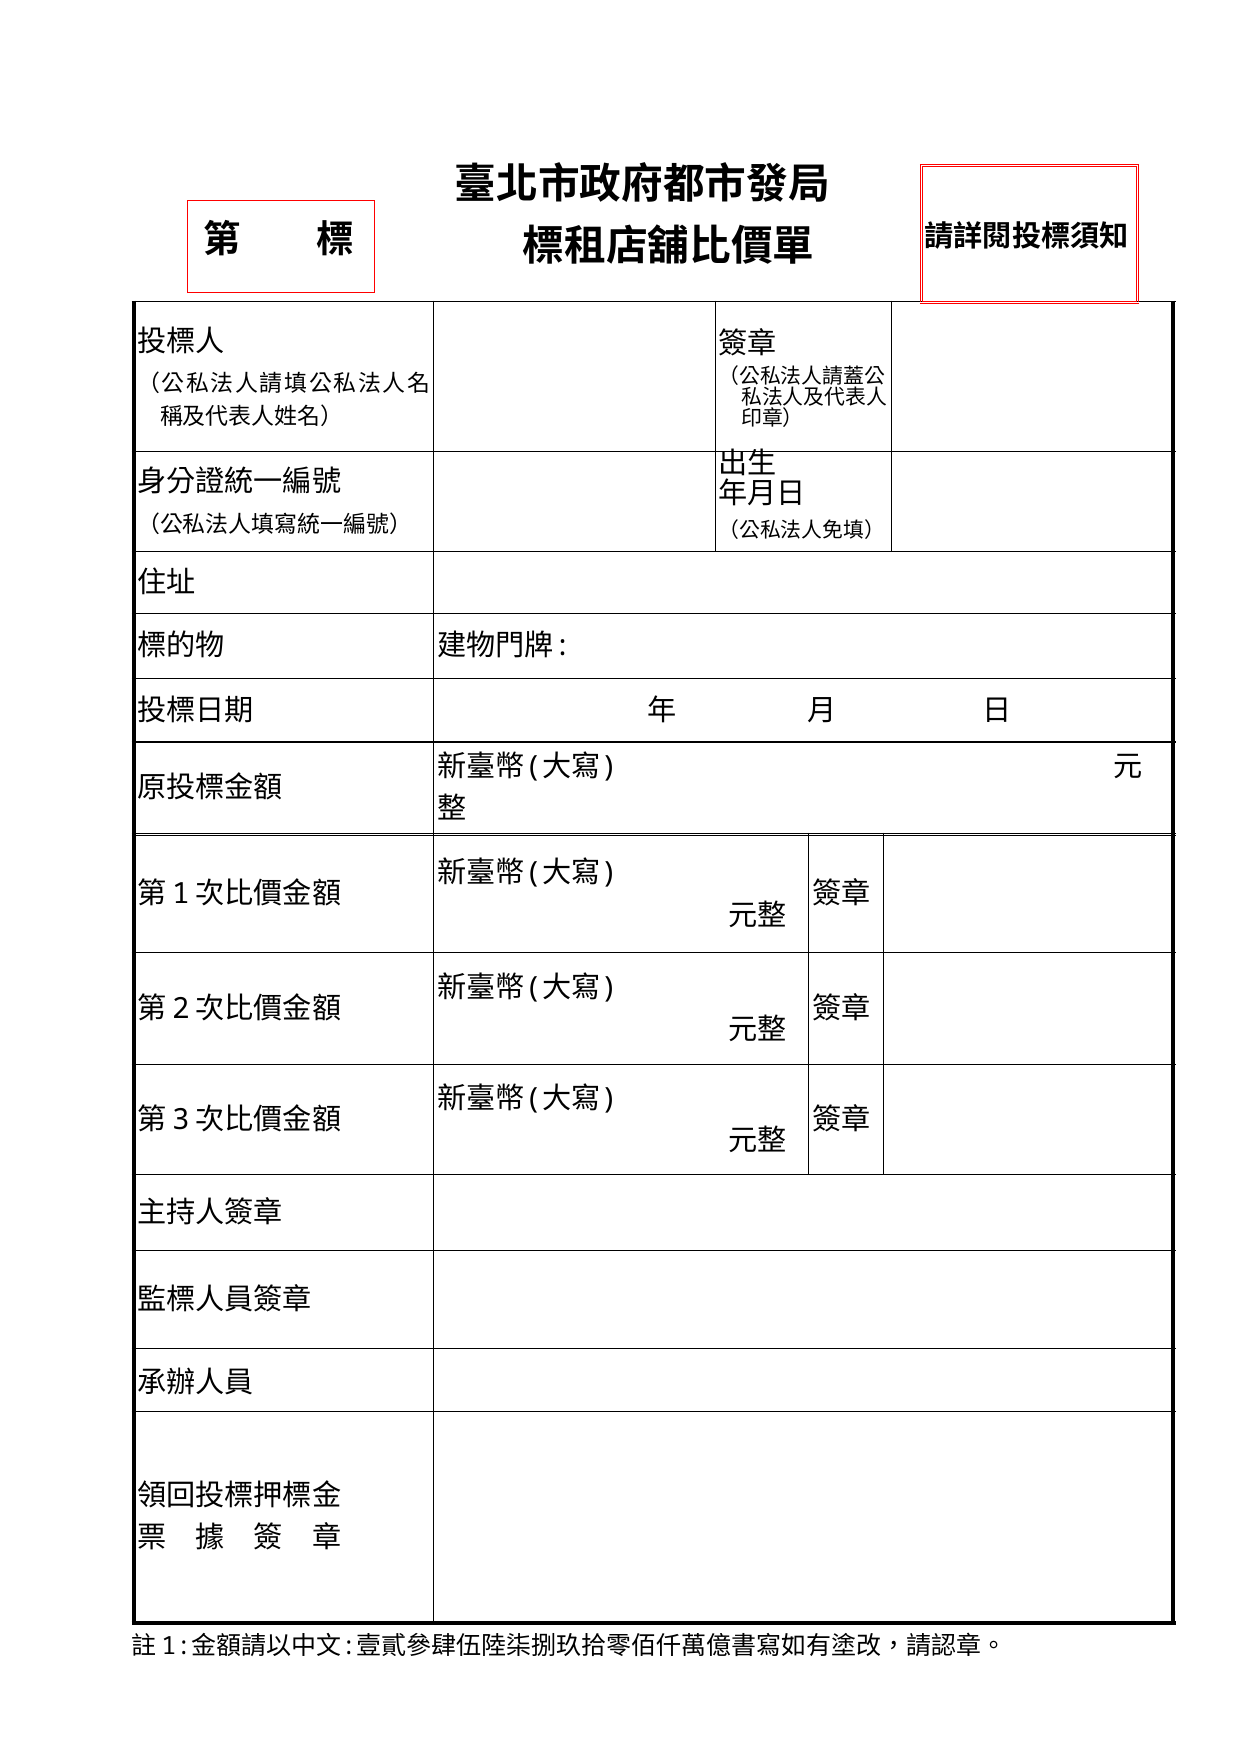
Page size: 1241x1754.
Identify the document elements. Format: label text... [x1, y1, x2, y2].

table_cell 監標人員簽章 [136, 1251, 433, 1348]
table_cell 投標人 （公私法人請填公私法人名稱及代表人姓名） [136, 302, 433, 451]
table_cell 新臺幣(大寫) 元整 [434, 953, 808, 1063]
table_cell 主持人簽章 [136, 1175, 433, 1249]
table_cell 身分證統一編號 （公私法人填寫統一編號） [136, 452, 433, 551]
table_cell 簽章 [809, 836, 883, 952]
table_cell 第2次比價金額 [136, 953, 433, 1063]
table_cell [434, 452, 715, 551]
table_cell 簽章 [809, 1065, 883, 1174]
text 第 標 [203, 208, 359, 263]
table_cell [434, 552, 1171, 613]
table_cell 建物門牌: [434, 614, 1171, 678]
table_cell [434, 1175, 1171, 1249]
table_cell [884, 1065, 1171, 1174]
table_cell 新臺幣(大寫) 元整 [434, 1065, 808, 1174]
table_cell 領回投標押標金 票 據 簽 章 [136, 1412, 433, 1621]
table_cell [434, 1251, 1171, 1348]
table_cell 出生 年月日 （公私法人免填） [716, 452, 891, 551]
table_cell 承辦人員 [136, 1349, 433, 1411]
table_header [1138, 102, 1173, 164]
table_cell 第3次比價金額 [136, 1065, 433, 1174]
table_cell 新臺幣(大寫) 元整 [434, 836, 808, 952]
table_cell 標的物 [136, 614, 433, 678]
text [188, 201, 374, 292]
table_header 臺北市政府都市發局 標租店舖比價單 [434, 102, 903, 301]
table_cell 投標日期 [136, 679, 433, 741]
table_cell [434, 1349, 1171, 1411]
table_cell 新臺幣(大寫) 元整 [434, 743, 1171, 832]
table_header [903, 102, 921, 301]
table_cell [1139, 164, 1173, 301]
table_cell [892, 302, 1171, 451]
table_cell 原投標金額 [136, 743, 433, 832]
text 註1:金額請以中文:壹貳參肆伍陸柒捌玖拾零佰仟萬億書寫如有塗改，請認章。 [131, 1625, 1053, 1661]
table_cell [892, 452, 1171, 551]
table_cell [134, 164, 187, 301]
table_header [187, 102, 434, 301]
table_cell [884, 836, 1171, 952]
table_cell 年 月 日 [434, 679, 1171, 741]
table_cell 請詳閱投標須知 [923, 167, 1136, 301]
table_header [921, 102, 1138, 164]
table_cell [434, 302, 715, 451]
table_cell [434, 1412, 1171, 1621]
table_cell [884, 953, 1171, 1063]
table_cell 簽章 [809, 953, 883, 1063]
table_header [134, 102, 187, 164]
table_cell 住址 [136, 552, 433, 613]
table_cell 第1次比價金額 [136, 836, 433, 952]
table_cell 簽章 （公私法人請蓋公私法人及代表人印章） [716, 302, 891, 451]
